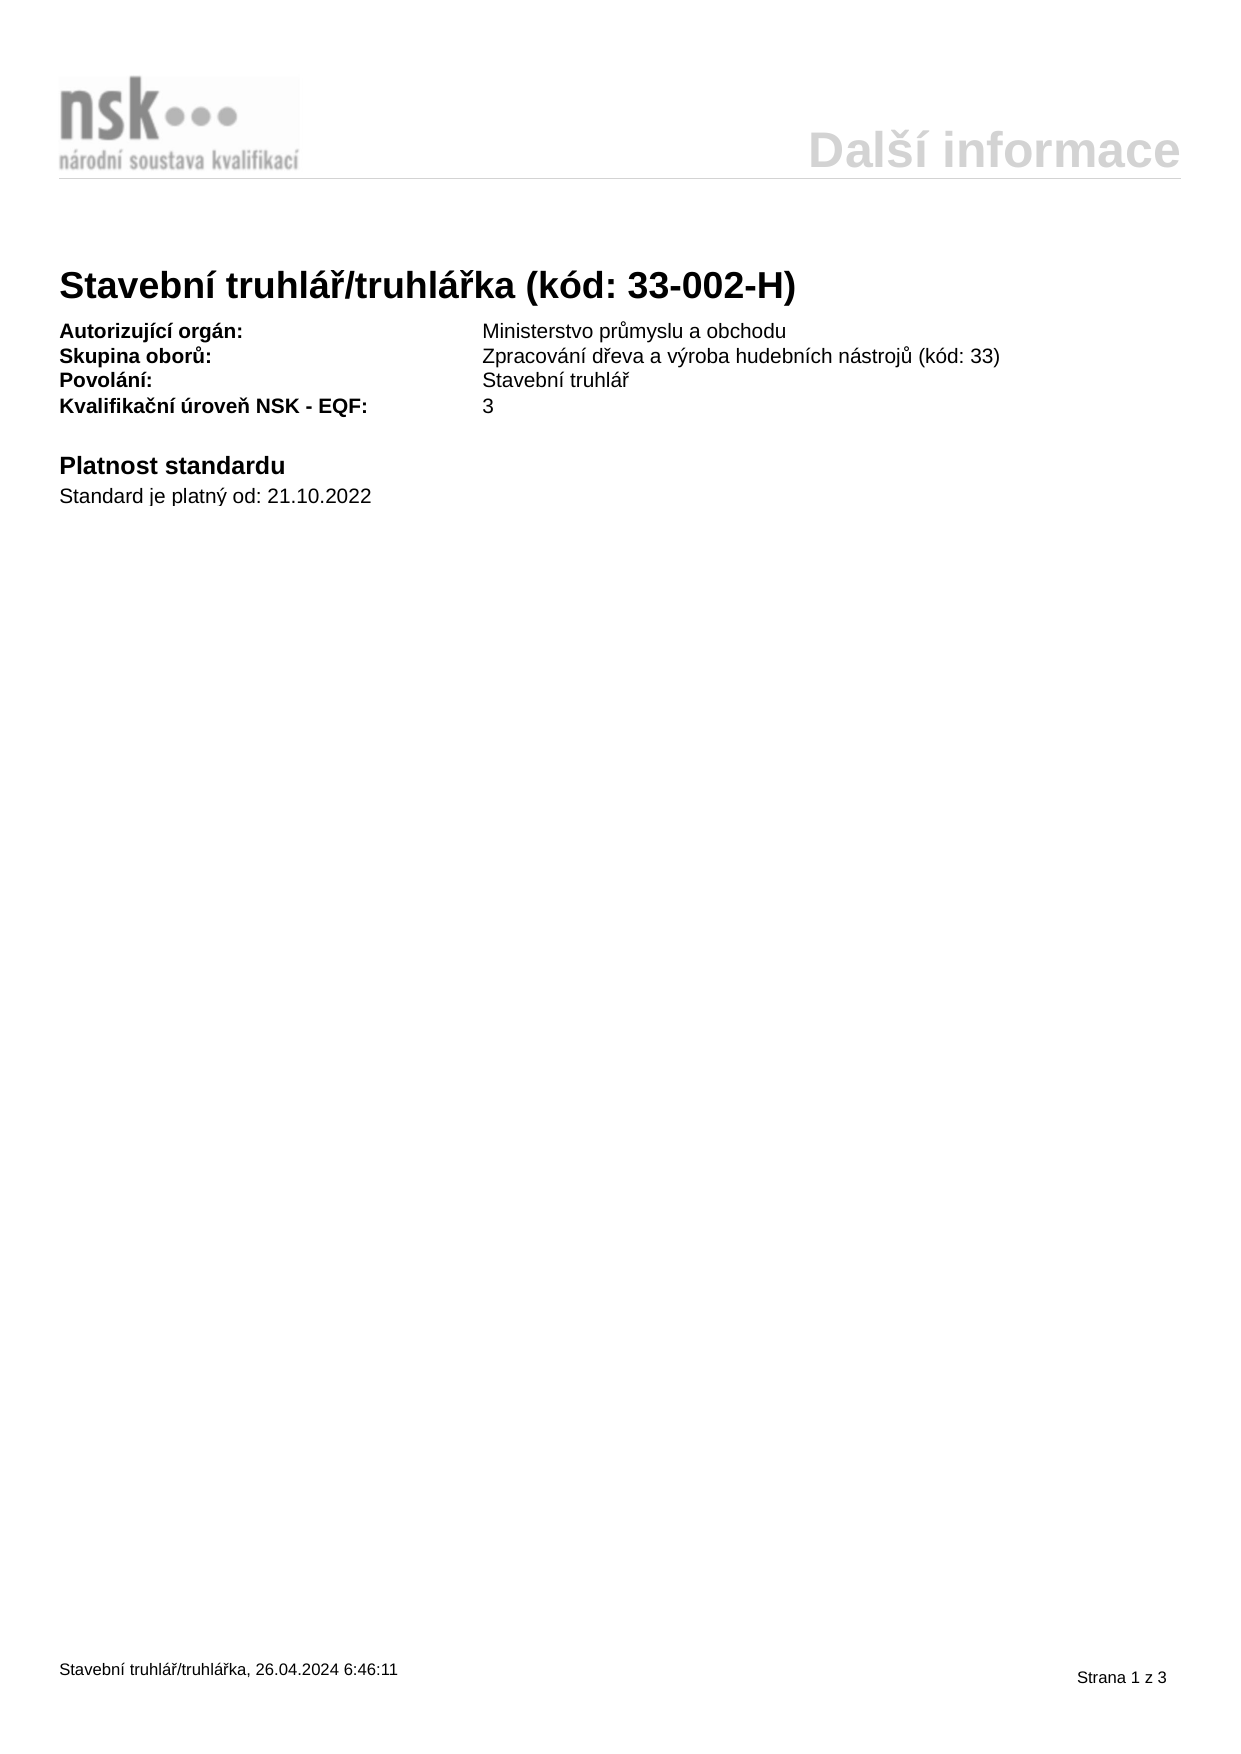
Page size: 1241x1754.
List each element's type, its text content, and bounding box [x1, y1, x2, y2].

table_cell [119, 196, 482, 224]
table_cell [1167, 418, 1181, 447]
table_cell [627, 1106, 861, 1383]
table_cell Standard je platný od: 21.10.2022 [59, 484, 1181, 506]
table_cell [59, 506, 119, 806]
table_cell [482, 506, 619, 806]
table_cell [627, 506, 861, 806]
table_cell [861, 1384, 1167, 1659]
table_cell Strana 1 z 3 [861, 1660, 1167, 1696]
table_cell [119, 806, 482, 1106]
table_cell [619, 806, 627, 1106]
table_cell [619, 506, 627, 806]
table_cell [119, 172, 482, 178]
table_cell [861, 1106, 1167, 1383]
table_cell Stavební truhlář/truhlářka, 26.04.2024 6:46:11 [59, 1660, 861, 1696]
table_cell [119, 1106, 482, 1383]
table_cell [1167, 806, 1181, 1106]
table_cell [1167, 1106, 1181, 1383]
table_cell [119, 307, 482, 319]
table_cell [861, 196, 1167, 224]
table_cell Platnost standardu [59, 448, 1181, 483]
table_cell [59, 172, 119, 178]
table_cell [619, 307, 627, 319]
table_cell [619, 172, 627, 178]
table_cell Stavební truhlář/truhlářka (kód: 33-002-H) [59, 224, 1181, 307]
table_cell Autorizující orgán: [59, 319, 482, 343]
table_cell [59, 196, 119, 224]
table_header [620, 59, 627, 172]
table_cell [861, 806, 1167, 1106]
table_cell [59, 806, 119, 1106]
table_cell [627, 1384, 861, 1659]
table_cell [119, 506, 482, 806]
table_cell [59, 1106, 119, 1383]
table_cell [627, 806, 861, 1106]
table_cell [59, 1384, 119, 1659]
table_cell Ministerstvo průmyslu a obchodu [482, 319, 1181, 344]
table_cell [482, 172, 619, 178]
table_cell Skupina oborů: [59, 344, 482, 368]
table_cell [119, 1384, 482, 1659]
table_cell [619, 196, 627, 224]
table_cell [482, 806, 619, 1106]
table_cell Stavební truhlář [482, 368, 1181, 393]
table_cell Kvalifikační úroveň NSK - EQF: [59, 394, 482, 417]
table_cell [619, 1106, 627, 1383]
table_cell Zpracování dřeva a výroba hudebních nástrojů (kód: 33) [482, 344, 1181, 368]
picture [58, 59, 620, 172]
table_cell [482, 196, 619, 224]
table_cell [619, 418, 627, 447]
table_cell [482, 1106, 619, 1383]
table_cell [861, 506, 1167, 806]
table_cell [627, 307, 861, 319]
table_cell [861, 418, 1167, 447]
table_cell [1167, 196, 1181, 224]
table_cell [627, 196, 861, 224]
table_cell Povolání: [59, 368, 482, 392]
table_cell [1167, 506, 1181, 806]
table_cell [1167, 307, 1181, 319]
table_cell [482, 307, 619, 319]
table_cell [861, 307, 1167, 319]
table_cell [627, 418, 861, 447]
table_cell [59, 307, 119, 319]
table_cell [59, 418, 119, 447]
table_cell [619, 1384, 627, 1659]
table_cell [1167, 1384, 1181, 1659]
table_cell [59, 179, 1181, 196]
table_cell [119, 418, 482, 447]
table_cell [1167, 1660, 1181, 1696]
table_cell [482, 1384, 619, 1659]
table_cell [482, 418, 619, 447]
table_header Další informace [627, 59, 1181, 178]
table_cell 3 [482, 394, 1181, 417]
